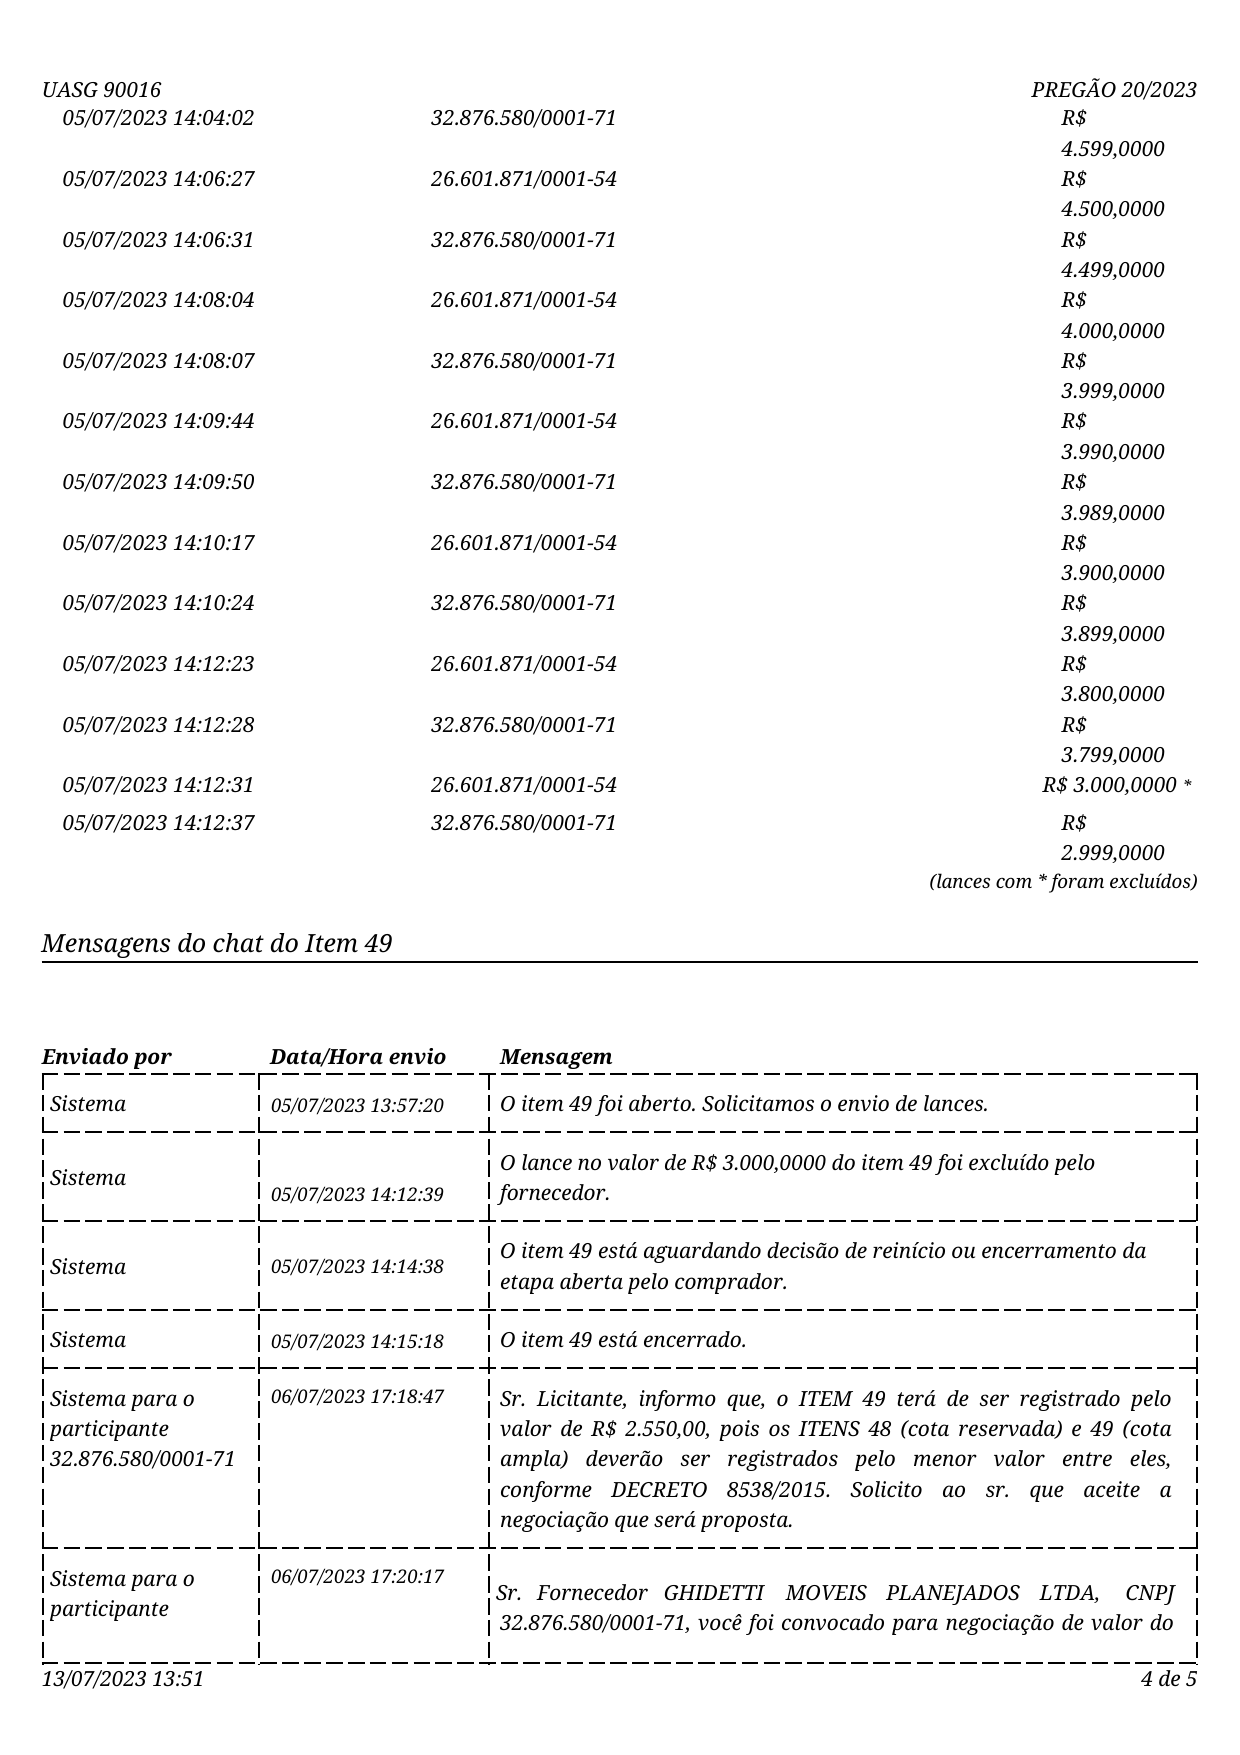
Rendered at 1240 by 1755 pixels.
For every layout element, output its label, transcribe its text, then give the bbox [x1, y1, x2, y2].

table_cell 05/07/2023 14:15:18 [259, 1309, 488, 1367]
table_cell R$ 2.999,0000 [1013, 808, 1192, 868]
table_cell 05/07/2023 14:08:07 [63, 346, 431, 407]
table_cell 05/07/2023 14:09:50 [63, 467, 431, 528]
table_cell Sistema para o participante [43, 1547, 259, 1662]
table_cell R$ 4.599,0000 [1013, 104, 1192, 164]
table_cell 05/07/2023 14:04:02 [63, 104, 431, 164]
table_cell R$ 3.800,0000 [1013, 649, 1192, 710]
table_cell 26.601.871/0001-54 [431, 164, 1012, 225]
table_cell 32.876.580/0001-71 [431, 104, 1012, 164]
table_cell R$ 3.999,0000 [1013, 346, 1192, 407]
table_cell O item 49 está encerrado. [489, 1309, 1197, 1367]
table_cell 05/07/2023 14:12:31 [63, 770, 431, 808]
table_cell 32.876.580/0001-71 [431, 808, 1012, 868]
table_cell 06/07/2023 17:18:47 [259, 1367, 488, 1547]
table_cell O lance no valor de R$ 3.000,0000 do item 49 foi excluído pelo fornecedor. [489, 1131, 1197, 1220]
table_cell Sistema [43, 1131, 259, 1220]
table_cell R$ 3.799,0000 [1013, 710, 1192, 770]
table_cell R$ 3.990,0000 [1013, 407, 1192, 467]
table_cell 05/07/2023 14:06:31 [63, 225, 431, 285]
table_header Sistema [43, 1073, 259, 1131]
table_cell Sr. Fornecedor GHIDETTI MOVEIS PLANEJADOS LTDA, CNPJ 32.876.580/0001-71, você foi convocado para negociação de valor do [489, 1547, 1197, 1662]
table_cell Sr. Licitante, informo que, o ITEM 49 terá de ser registrado pelo valor de R$ 2.550,00, pois os ITENS 48 (cota reservada) e 49 (cota ampla) deverão ser registrados pelo menor valor entre eles, conforme DECRETO 8538/2015. Solicito ao sr. que aceite a negociação que será proposta. [489, 1367, 1197, 1547]
table_header 05/07/2023 13:57:20 [259, 1073, 488, 1131]
table_cell 06/07/2023 17:20:17 [259, 1547, 488, 1662]
table_cell Sistema [43, 1309, 259, 1367]
table_cell O item 49 está aguardando decisão de reinício ou encerramento da etapa aberta pelo comprador. [489, 1220, 1197, 1309]
table_cell 05/07/2023 14:06:27 [63, 164, 431, 225]
table_cell 05/07/2023 14:09:44 [63, 407, 431, 467]
table_cell 05/07/2023 14:12:28 [63, 710, 431, 770]
table_cell 26.601.871/0001-54 [431, 770, 1012, 808]
table_header O item 49 foi aberto. Solicitamos o envio de lances. [489, 1073, 1197, 1131]
table_cell 32.876.580/0001-71 [431, 225, 1012, 285]
table_cell 32.876.580/0001-71 [431, 589, 1012, 649]
text (lances com * foram excluídos) [42, 868, 1199, 894]
table_cell 26.601.871/0001-54 [431, 407, 1012, 467]
table_cell 05/07/2023 14:14:38 [259, 1220, 488, 1309]
table_cell 05/07/2023 14:08:04 [63, 285, 431, 346]
table_cell 26.601.871/0001-54 [431, 285, 1012, 346]
table_cell R$ 4.500,0000 [1013, 164, 1192, 225]
table_cell R$ 4.000,0000 [1013, 285, 1192, 346]
table_cell 32.876.580/0001-71 [431, 710, 1012, 770]
table_cell 26.601.871/0001-54 [431, 649, 1012, 710]
table_cell 05/07/2023 14:10:24 [63, 589, 431, 649]
table_cell R$ 3.900,0000 [1013, 528, 1192, 588]
table_cell R$ 3.899,0000 [1013, 589, 1192, 649]
text Enviado por Data/Hora envio Mensagem [42, 1042, 1200, 1071]
table_cell 05/07/2023 14:10:17 [63, 528, 431, 588]
subtitle Mensagens do chat do Item 49 [41, 926, 1200, 960]
table_cell 32.876.580/0001-71 [431, 467, 1012, 528]
table_cell 05/07/2023 14:12:37 [63, 808, 431, 868]
table_cell 32.876.580/0001-71 [431, 346, 1012, 407]
table_cell Sistema [43, 1220, 259, 1309]
table_cell R$ 3.000,0000 * [1013, 770, 1192, 808]
table_cell R$ 3.989,0000 [1013, 467, 1192, 528]
table_cell 26.601.871/0001-54 [431, 528, 1012, 588]
table_cell Sistema para o participante 32.876.580/0001-71 [43, 1367, 259, 1547]
table_cell R$ 4.499,0000 [1013, 225, 1192, 285]
table_cell 05/07/2023 14:12:23 [63, 649, 431, 710]
table_cell 05/07/2023 14:12:39 [259, 1131, 488, 1220]
